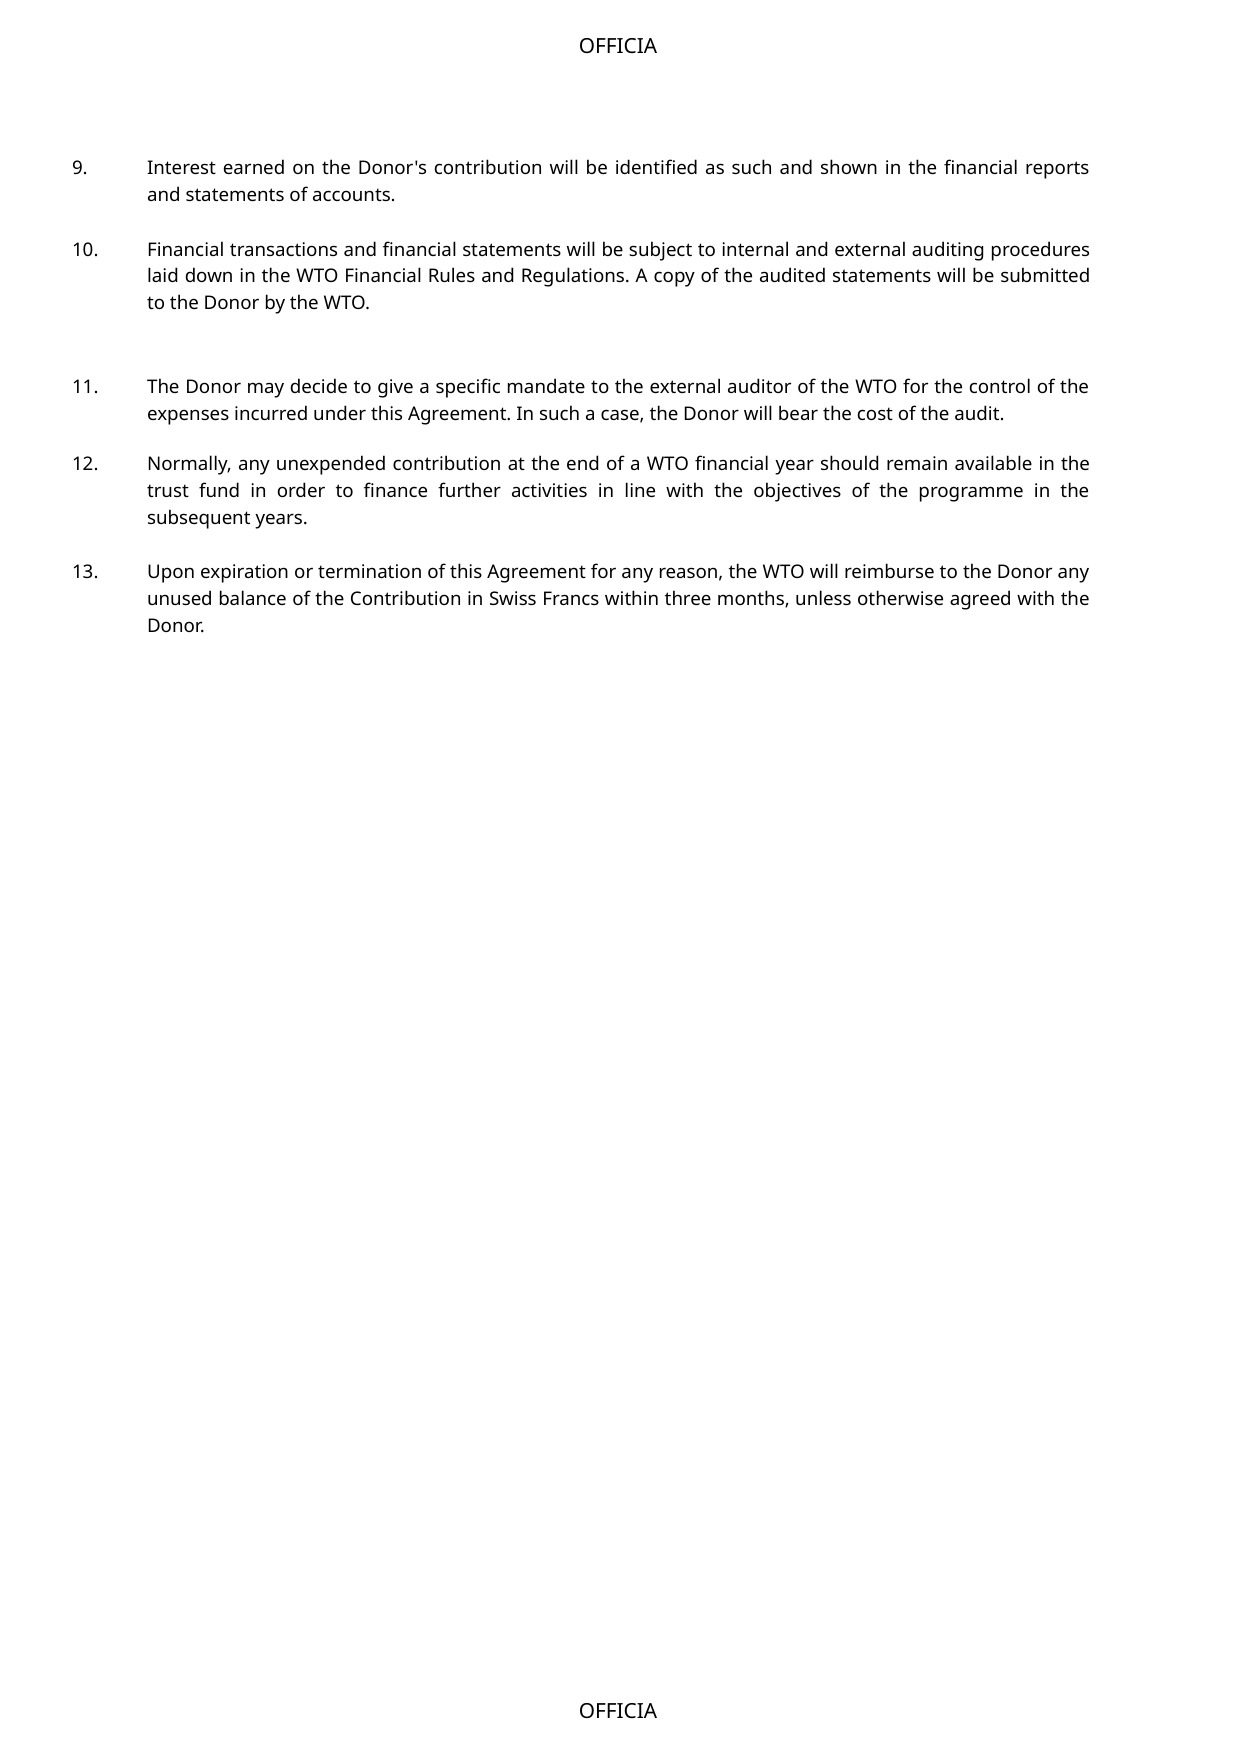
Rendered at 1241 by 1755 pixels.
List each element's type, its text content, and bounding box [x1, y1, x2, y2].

list Interest earned on the Donor's contribution will be identified as such and shown in the financial reports and statements of accounts. [72, 154, 1091, 207]
list The Donor may decide to give a specific mandate to the external auditor of the WTO for the control of the expenses incurred under this Agreement. In such a case, the Donor will bear the cost of the audit. [72, 373, 1091, 425]
list Normally, any unexpended contribution at the end of a WTO financial year should remain available in the trust fund in order to finance further activities in line with the objectives of the programme in the subsequent years. [72, 451, 1091, 530]
list Upon expiration or termination of this Agreement for any reason, the WTO will reimburse to the Donor any unused balance of the Contribution in Swiss Francs within three months, unless otherwise agreed with the Donor. [72, 559, 1091, 638]
list Financial transactions and financial statements will be subject to internal and external auditing procedures laid down in the WTO Financial Rules and Regulations. A copy of the audited statements will be submitted to the Donor by the WTO. [72, 236, 1091, 315]
